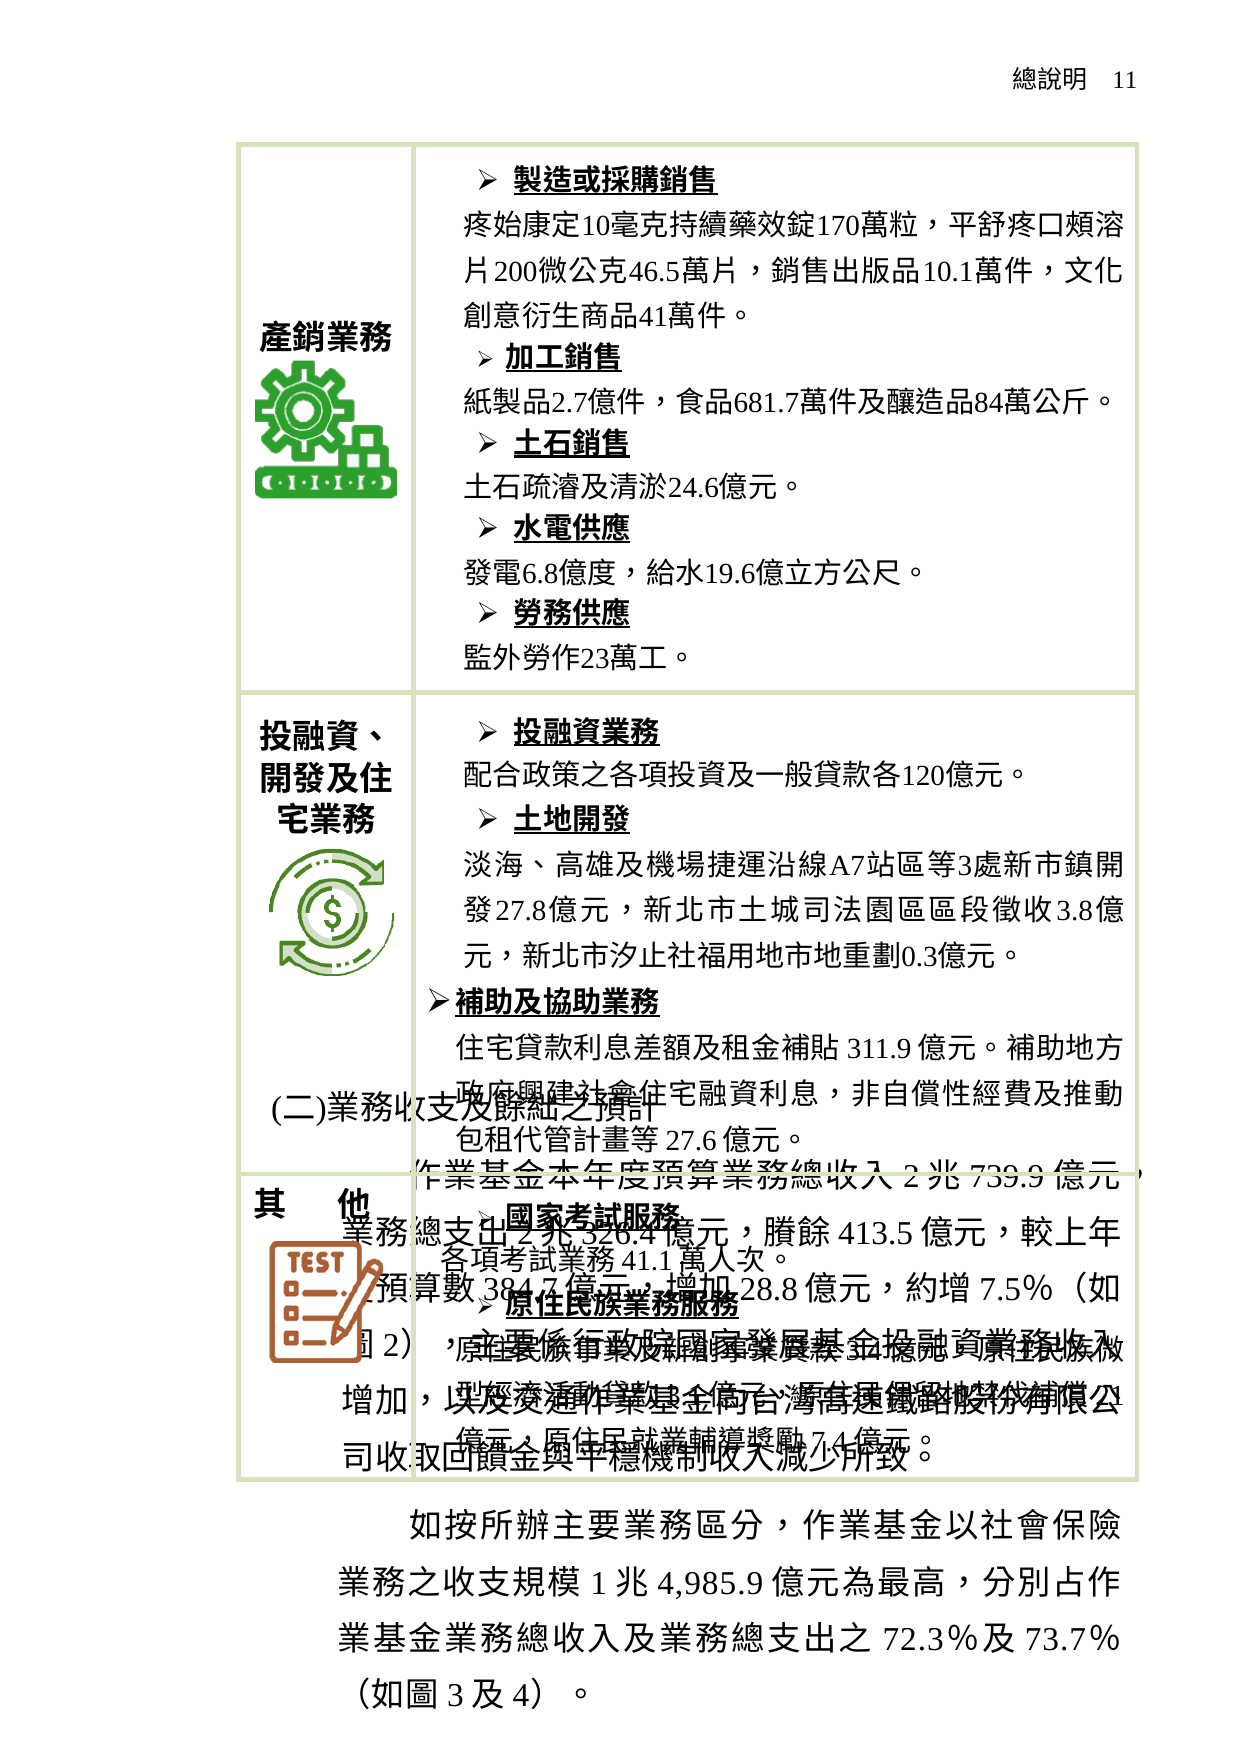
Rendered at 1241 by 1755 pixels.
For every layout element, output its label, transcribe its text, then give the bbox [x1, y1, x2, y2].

table_cell 投融資、開發及住宅業務 [241, 695, 411, 1054]
text 如按所辦主要業務區分，作業基金以社會保險業務之收支規模1兆4,985.9億元為最高，分別占作業基金業務總收入及業務總支出之72.3％及73.7％（如圖3及4）。 [337, 1493, 1122, 1718]
table_cell 投融資業務 配合政策之各項投資及一般貸款各120億元。 土地開發 淡海、高雄及機場捷運沿線A7站區等3處新市鎮開發27.8億元，新北市土城司法園區區段徵收3.8億元，新北市汐止社福用地市地重劃0.3億元。 補助及協助業務 住宅貸款利息差額及租金補貼311.9億元。補助地方政府興建社會住宅融資利息，非自償性經費及推動包租代管計畫等27.6億元。 [416, 695, 1135, 1054]
text (二)業務收支及餘絀之預計 [416, 1074, 1122, 1130]
text 作業基金本年度預算業務總收入2兆739.9億元，業務總支出2兆326.4億元，賸餘413.5億元，較上年度預算數384.7億元，增加28.8億元，約增7.5％（如圖2），主要係行政院國家發展基金投融資業務收入增加，以及交通作業基金向台灣高速鐵路股份有限公司收取回饋金與平穩機制收入減少所致。 [342, 1176, 411, 1477]
table_cell 產銷業務 [241, 147, 411, 690]
table_cell 製造或採購銷售 疼始康定10毫克持續藥效錠170萬粒，平舒疼口頰溶片200微公克46.5萬片，銷售出版品10.1萬件，文化創意衍生商品41萬件。 加工銷售 紙製品2.7億件，食品681.7萬件及釀造品84萬公斤。 土石銷售 土石疏濬及清淤24.6億元。 水電供應 發電6.8億度，給水19.6億立方公尺。 勞務供應 監外勞作23萬工。 [416, 147, 1135, 690]
text 作業基金本年度預算業務總收入2兆739.9億元，業務總支出2兆326.4億元，賸餘413.5億元，較上年度預算數384.7億元，增加28.8億元，約增7.5％（如圖2），主要係行政院國家發展基金投融資業務收入增加，以及交通作業基金向台灣高速鐵路股份有限公司收取回饋金與平穩機制收入減少所致。 [416, 1143, 1122, 1172]
text (二)業務收支及餘絀之預計 [261, 1074, 411, 1130]
text 作業基金本年度預算業務總收入2兆739.9億元，業務總支出2兆326.4億元，賸餘413.5億元，較上年度預算數384.7億元，增加28.8億元，約增7.5％（如圖2），主要係行政院國家發展基金投融資業務收入增加，以及交通作業基金向台灣高速鐵路股份有限公司收取回饋金與平穩機制收入減少所致。 [416, 1176, 1122, 1477]
